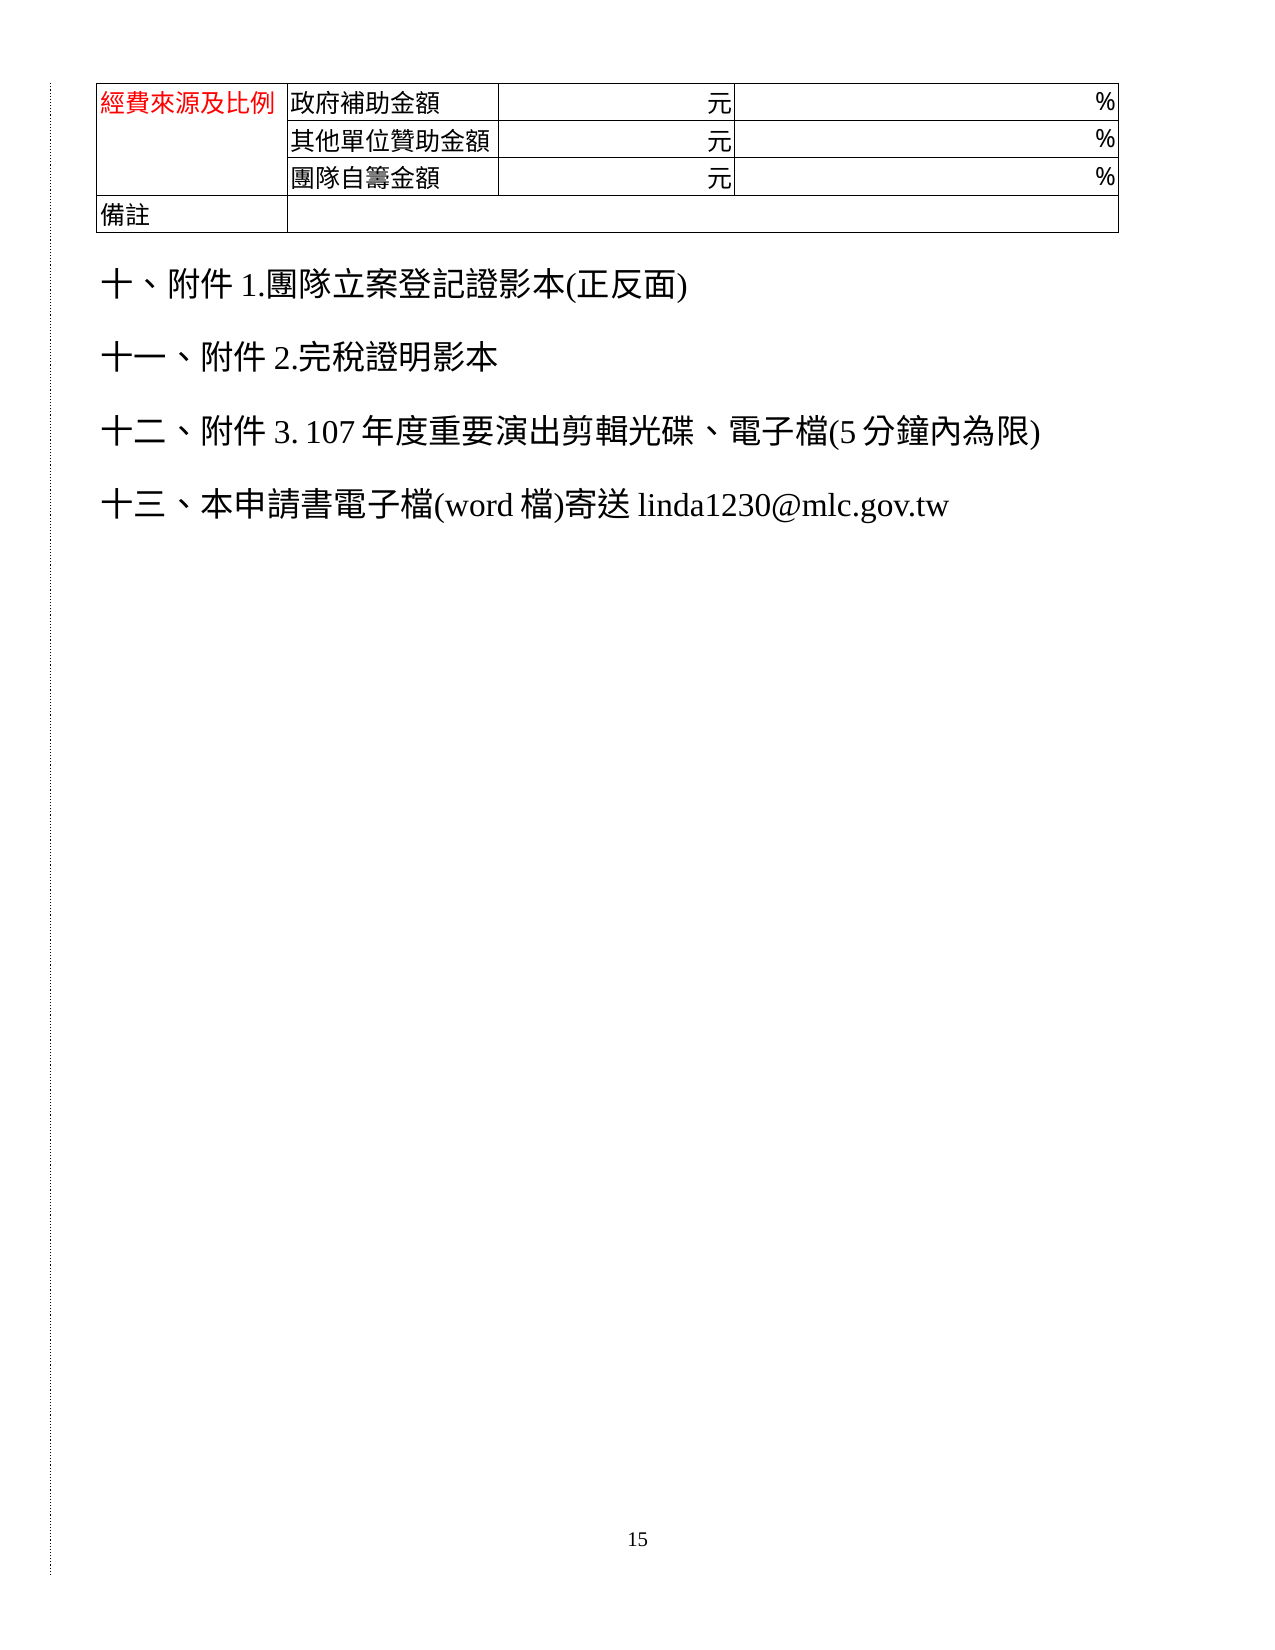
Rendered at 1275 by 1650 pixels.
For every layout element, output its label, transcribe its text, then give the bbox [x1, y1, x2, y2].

text 十三、本申請書電子檔(word檔)寄送linda1230@mlc.gov.tw [100, 478, 1174, 526]
table_cell 元 [499, 121, 734, 157]
table_cell 團隊自籌金額 [288, 158, 498, 194]
text 十二、附件3. 107年度重要演出剪輯光碟、電子檔(5分鐘內為限) [100, 404, 1174, 453]
table_cell % [735, 84, 1118, 120]
text 十、附件1.團隊立案登記證影本(正反面) [100, 258, 1174, 306]
table_cell 其他單位贊助金額 [288, 121, 498, 157]
table_cell 經費來源及比例 [97, 84, 287, 194]
table_cell [288, 196, 1118, 232]
table_cell 元 [499, 158, 734, 194]
table_cell 備註 [97, 196, 287, 232]
table_cell 政府補助金額 [288, 84, 498, 120]
table_cell % [735, 121, 1118, 157]
table_cell % [735, 158, 1118, 194]
text 十一、附件2.完稅證明影本 [100, 331, 1174, 379]
table_cell 元 [499, 84, 734, 120]
